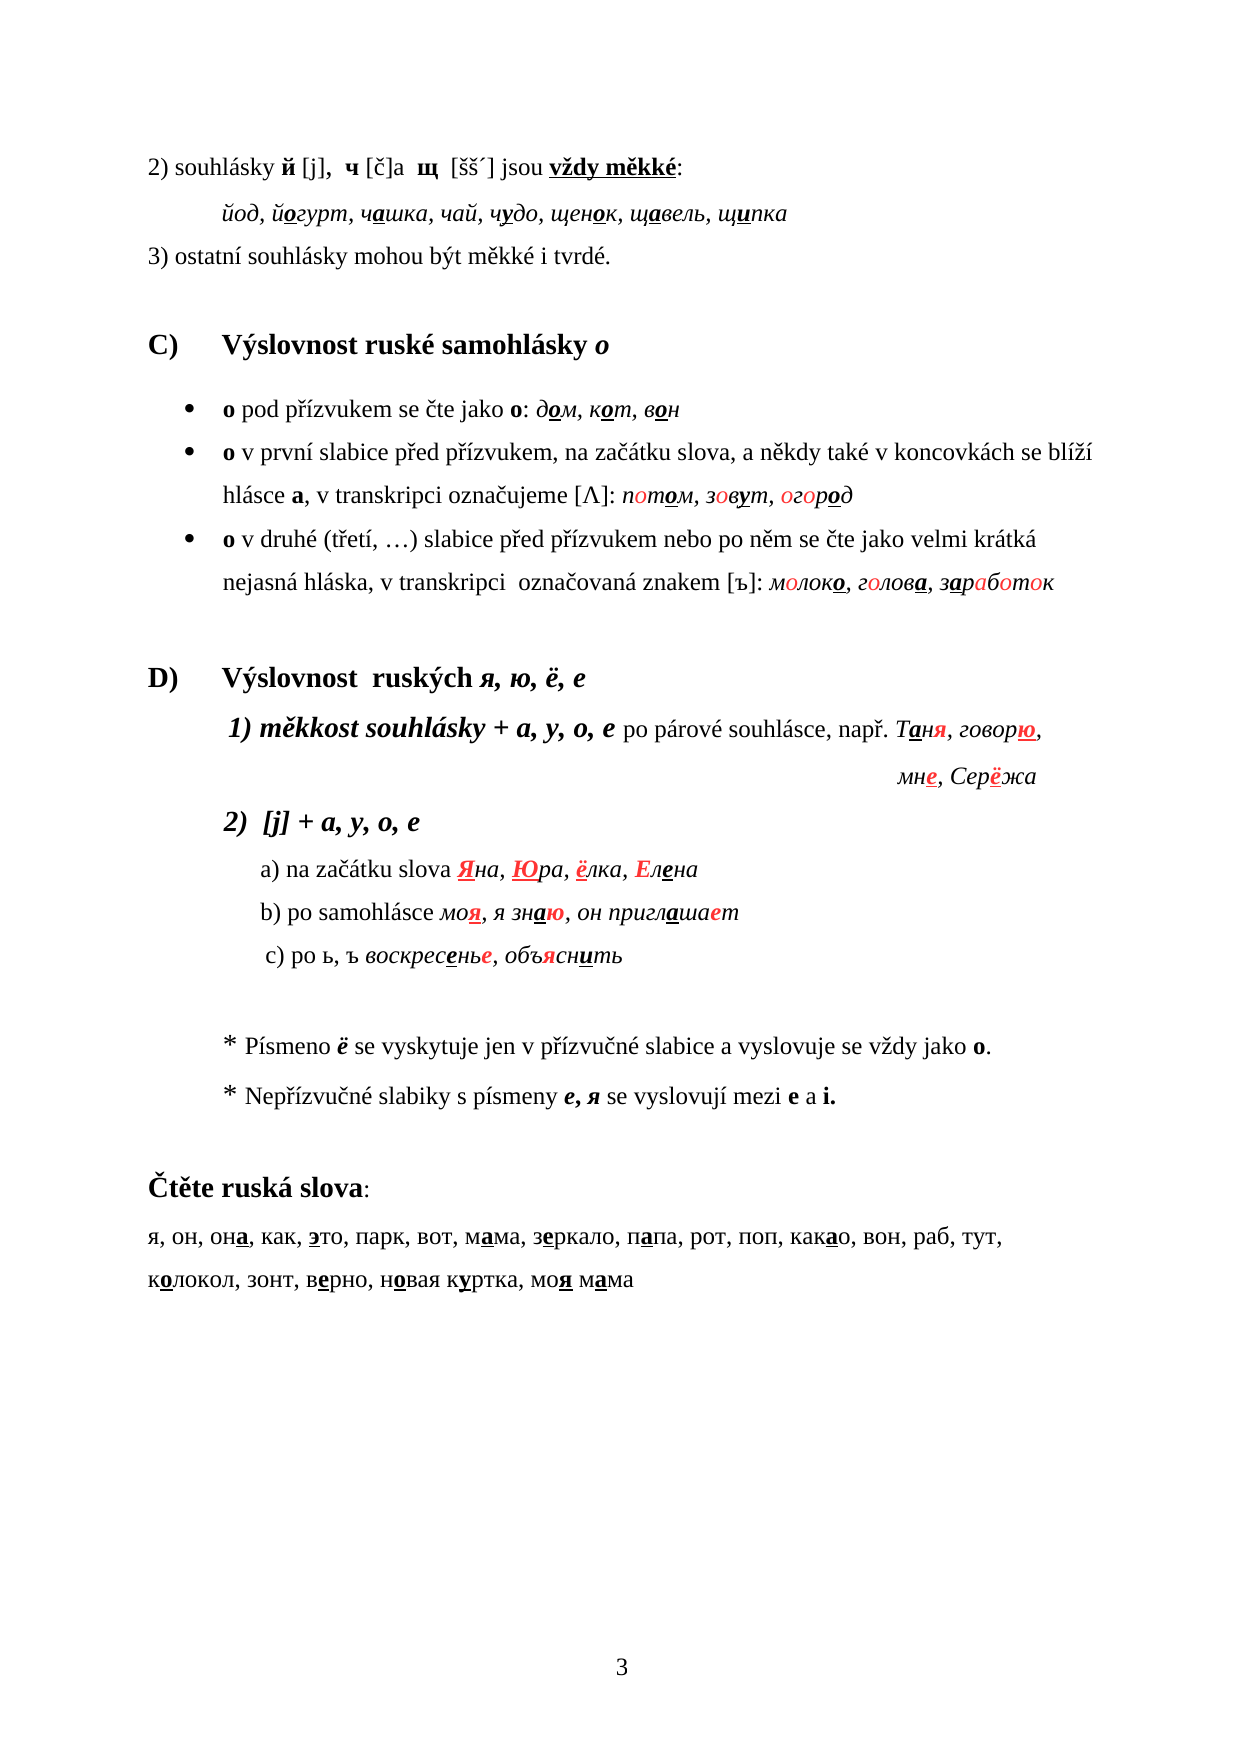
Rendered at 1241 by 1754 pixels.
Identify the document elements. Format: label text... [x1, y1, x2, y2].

list o pod přízvukem se čte jako o: дом, кот, вон [185, 394, 1093, 423]
text Čtěte ruská slova: [148, 1171, 1093, 1204]
list о v první slabice před přízvukem, na začátku slova, a někdy také v koncovkách se blíží hlásce a, v transkripci označujeme [Λ]: потом, зовут, огород [185, 437, 1093, 509]
list о v druhé (třetí, …) slabice před přízvukem nebo po něm se čte jako velmi krátká nejasná hláska, v transkripci označovaná znakem [ъ]: молоко, голова, заработок [185, 524, 1093, 596]
text я, он, она, как, это, парк, вот, мама, зеркало, папа, рот, поп, какао, вон, раб, тут, колокол, зонт, верно, новая куртка, моя мама [148, 1221, 1093, 1293]
text 2) [j] + a, y, o, e [148, 804, 1093, 838]
text 3) ostatní souhlásky mohou být měkké i tvrdé. [148, 241, 1093, 270]
text йод, йогурт, чашка, чай, чудо, щенок, щавель, щипка [148, 198, 1093, 227]
text D) Výslovnost ruských я, ю, ë, е [148, 660, 1093, 694]
list * Písmeno ë se vyskytuje jen v přízvučné slabice a vyslovuje se vždy jako o. [185, 1027, 1093, 1060]
text c) po ь, ъ воскресенье, объяснить [148, 941, 1093, 969]
text 2) souhlásky й [j], ч [č]a щ [šš´] jsou vždy měkké: [148, 148, 1093, 181]
text 1) měkkost souhlásky + a, y, o, e po párové souhlásce, např. Тaня, говорю, [148, 711, 1093, 744]
text мне, Серëжа [148, 761, 1093, 790]
text a) na začátku slova Яна, Юра, ëлка, Елена [148, 854, 1093, 883]
text b) po samohlásce моя, я знаю, он приглашает [148, 897, 1093, 926]
text C) Výslovnost ruské samohlásky о [148, 327, 1093, 361]
list * Nepřízvučné slabiky s písmeny е, я se vyslovují mezi e a i. [185, 1077, 1093, 1111]
